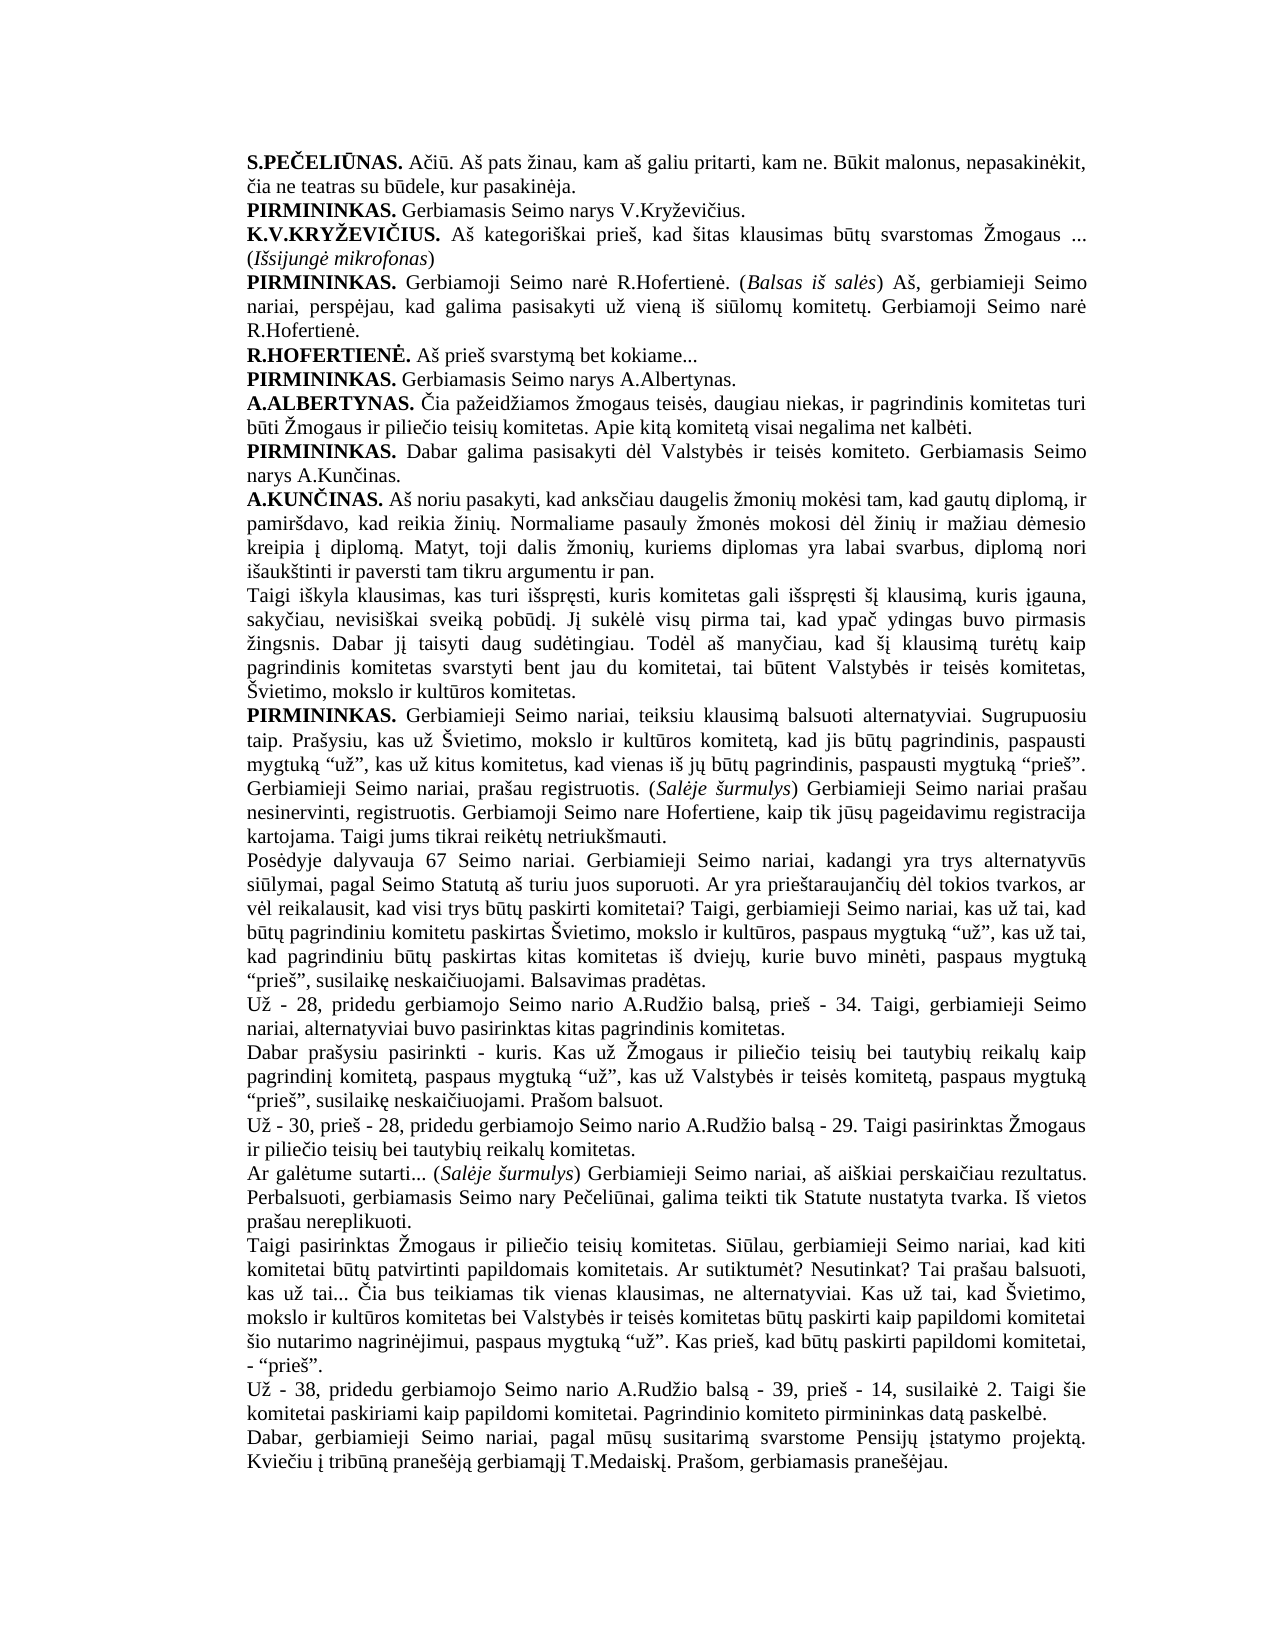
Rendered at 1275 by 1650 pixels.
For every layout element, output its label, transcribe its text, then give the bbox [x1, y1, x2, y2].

text Už - 28, pridedu gerbiamojo Seimo nario A.Rudžio balsą, prieš - 34. Taigi, gerbiamieji Seimo nariai, alternatyviai buvo pasirinktas kitas pagrindinis komitetas. [247, 992, 1087, 1040]
text R.HOFERTIENĖ. Aš prieš svarstymą bet kokiame... [247, 342, 1087, 367]
text Taigi iškyla klausimas, kas turi išspręsti, kuris komitetas gali išspręsti šį klausimą, kuris įgauna, sakyčiau, nevisiškai sveiką pobūdį. Jį sukėlė visų pirma tai, kad ypač ydingas buvo pirmasis žingsnis. Dabar jį taisyti daug sudėtingiau. Todėl aš manyčiau, kad šį klausimą turėtų kaip pagrindinis komitetas svarstyti bent jau du komitetai, tai būtent Valstybės ir teisės komitetas, Švietimo, mokslo ir kultūros komitetas. [247, 583, 1087, 703]
text A.ALBERTYNAS. Čia pažeidžiamos žmogaus teisės, daugiau niekas, ir pagrindinis komitetas turi būti Žmogaus ir piliečio teisių komitetas. Apie kitą komitetą visai negalima net kalbėti. [247, 391, 1087, 439]
text Ar galėtume sutarti... (Salėje šurmulys) Gerbiamieji Seimo nariai, aš aiškiai perskaičiau rezultatus. Perbalsuoti, gerbiamasis Seimo nary Pečeliūnai, galima teikti tik Statute nustatyta tvarka. Iš vietos prašau nereplikuoti. [247, 1161, 1087, 1233]
text Už - 38, pridedu gerbiamojo Seimo nario A.Rudžio balsą - 39, prieš - 14, susilaikė 2. Taigi šie komitetai paskiriami kaip papildomi komitetai. Pagrindinio komiteto pirmininkas datą paskelbė. [247, 1377, 1087, 1425]
text Dabar, gerbiamieji Seimo nariai, pagal mūsų susitarimą svarstome Pensijų įstatymo projektą. Kviečiu į tribūną pranešėją gerbiamąjį T.Medaiskį. Prašom, gerbiamasis pranešėjau. [247, 1425, 1087, 1473]
text Už - 30, prieš - 28, pridedu gerbiamojo Seimo nario A.Rudžio balsą - 29. Taigi pasirinktas Žmogaus ir piliečio teisių bei tautybių reikalų komitetas. [247, 1112, 1087, 1161]
text PIRMININKAS. Gerbiamasis Seimo narys V.Kryževičius. [247, 198, 1087, 222]
text A.KUNČINAS. Aš noriu pasakyti, kad anksčiau daugelis žmonių mokėsi tam, kad gautų diplomą, ir pamiršdavo, kad reikia žinių. Normaliame pasauly žmonės mokosi dėl žinių ir mažiau dėmesio kreipia į diplomą. Matyt, toji dalis žmonių, kuriems diplomas yra labai svarbus, diplomą nori išaukštinti ir paversti tam tikru argumentu ir pan. [247, 487, 1087, 583]
text PIRMININKAS. Gerbiamieji Seimo nariai, teiksiu klausimą balsuoti alternatyviai. Sugrupuosiu taip. Prašysiu, kas už Švietimo, mokslo ir kultūros komitetą, kad jis būtų pagrindinis, paspausti mygtuką “už”, kas už kitus komitetus, kad vienas iš jų būtų pagrindinis, paspausti mygtuką “prieš”. Gerbiamieji Seimo nariai, prašau registruotis. (Salėje šurmulys) Gerbiamieji Seimo nariai prašau nesinervinti, registruotis. Gerbiamoji Seimo nare Hofertiene, kaip tik jūsų pageidavimu registracija kartojama. Taigi jums tikrai reikėtų netriukšmauti. [247, 703, 1087, 848]
text PIRMININKAS. Gerbiamoji Seimo narė R.Hofertienė. (Balsas iš salės) Aš, gerbiamieji Seimo nariai, perspėjau, kad galima pasisakyti už vieną iš siūlomų komitetų. Gerbiamoji Seimo narė R.Hofertienė. [247, 270, 1087, 342]
text Taigi pasirinktas Žmogaus ir piliečio teisių komitetas. Siūlau, gerbiamieji Seimo nariai, kad kiti komitetai būtų patvirtinti papildomais komitetais. Ar sutiktumėt? Nesutinkat? Tai prašau balsuoti, kas už tai... Čia bus teikiamas tik vienas klausimas, ne alternatyviai. Kas už tai, kad Švietimo, mokslo ir kultūros komitetas bei Valstybės ir teisės komitetas būtų paskirti kaip papildomi komitetai šio nutarimo nagrinėjimui, paspaus mygtuką “už”. Kas prieš, kad būtų paskirti papildomi komitetai, - “prieš”. [247, 1233, 1087, 1377]
text PIRMININKAS. Gerbiamasis Seimo narys A.Albertynas. [247, 367, 1087, 391]
text K.V.KRYŽEVIČIUS. Aš kategoriškai prieš, kad šitas klausimas būtų svarstomas Žmogaus ... (Išsijungė mikrofonas) [247, 222, 1087, 270]
text Dabar prašysiu pasirinkti - kuris. Kas už Žmogaus ir piliečio teisių bei tautybių reikalų kaip pagrindinį komitetą, paspaus mygtuką “už”, kas už Valstybės ir teisės komitetą, paspaus mygtuką “prieš”, susilaikę neskaičiuojami. Prašom balsuot. [247, 1040, 1087, 1112]
text Posėdyje dalyvauja 67 Seimo nariai. Gerbiamieji Seimo nariai, kadangi yra trys alternatyvūs siūlymai, pagal Seimo Statutą aš turiu juos suporuoti. Ar yra prieštaraujančių dėl tokios tvarkos, ar vėl reikalausit, kad visi trys būtų paskirti komitetai? Taigi, gerbiamieji Seimo nariai, kas už tai, kad būtų pagrindiniu komitetu paskirtas Švietimo, mokslo ir kultūros, paspaus mygtuką “už”, kas už tai, kad pagrindiniu būtų paskirtas kitas komitetas iš dviejų, kurie buvo minėti, paspaus mygtuką “prieš”, susilaikę neskaičiuojami. Balsavimas pradėtas. [247, 848, 1087, 992]
text S.PEČELIŪNAS. Ačiū. Aš pats žinau, kam aš galiu pritarti, kam ne. Būkit malonus, nepasakinėkit, čia ne teatras su būdele, kur pasakinėja. [247, 150, 1087, 198]
text PIRMININKAS. Dabar galima pasisakyti dėl Valstybės ir teisės komiteto. Gerbiamasis Seimo narys A.Kunčinas. [247, 439, 1087, 487]
